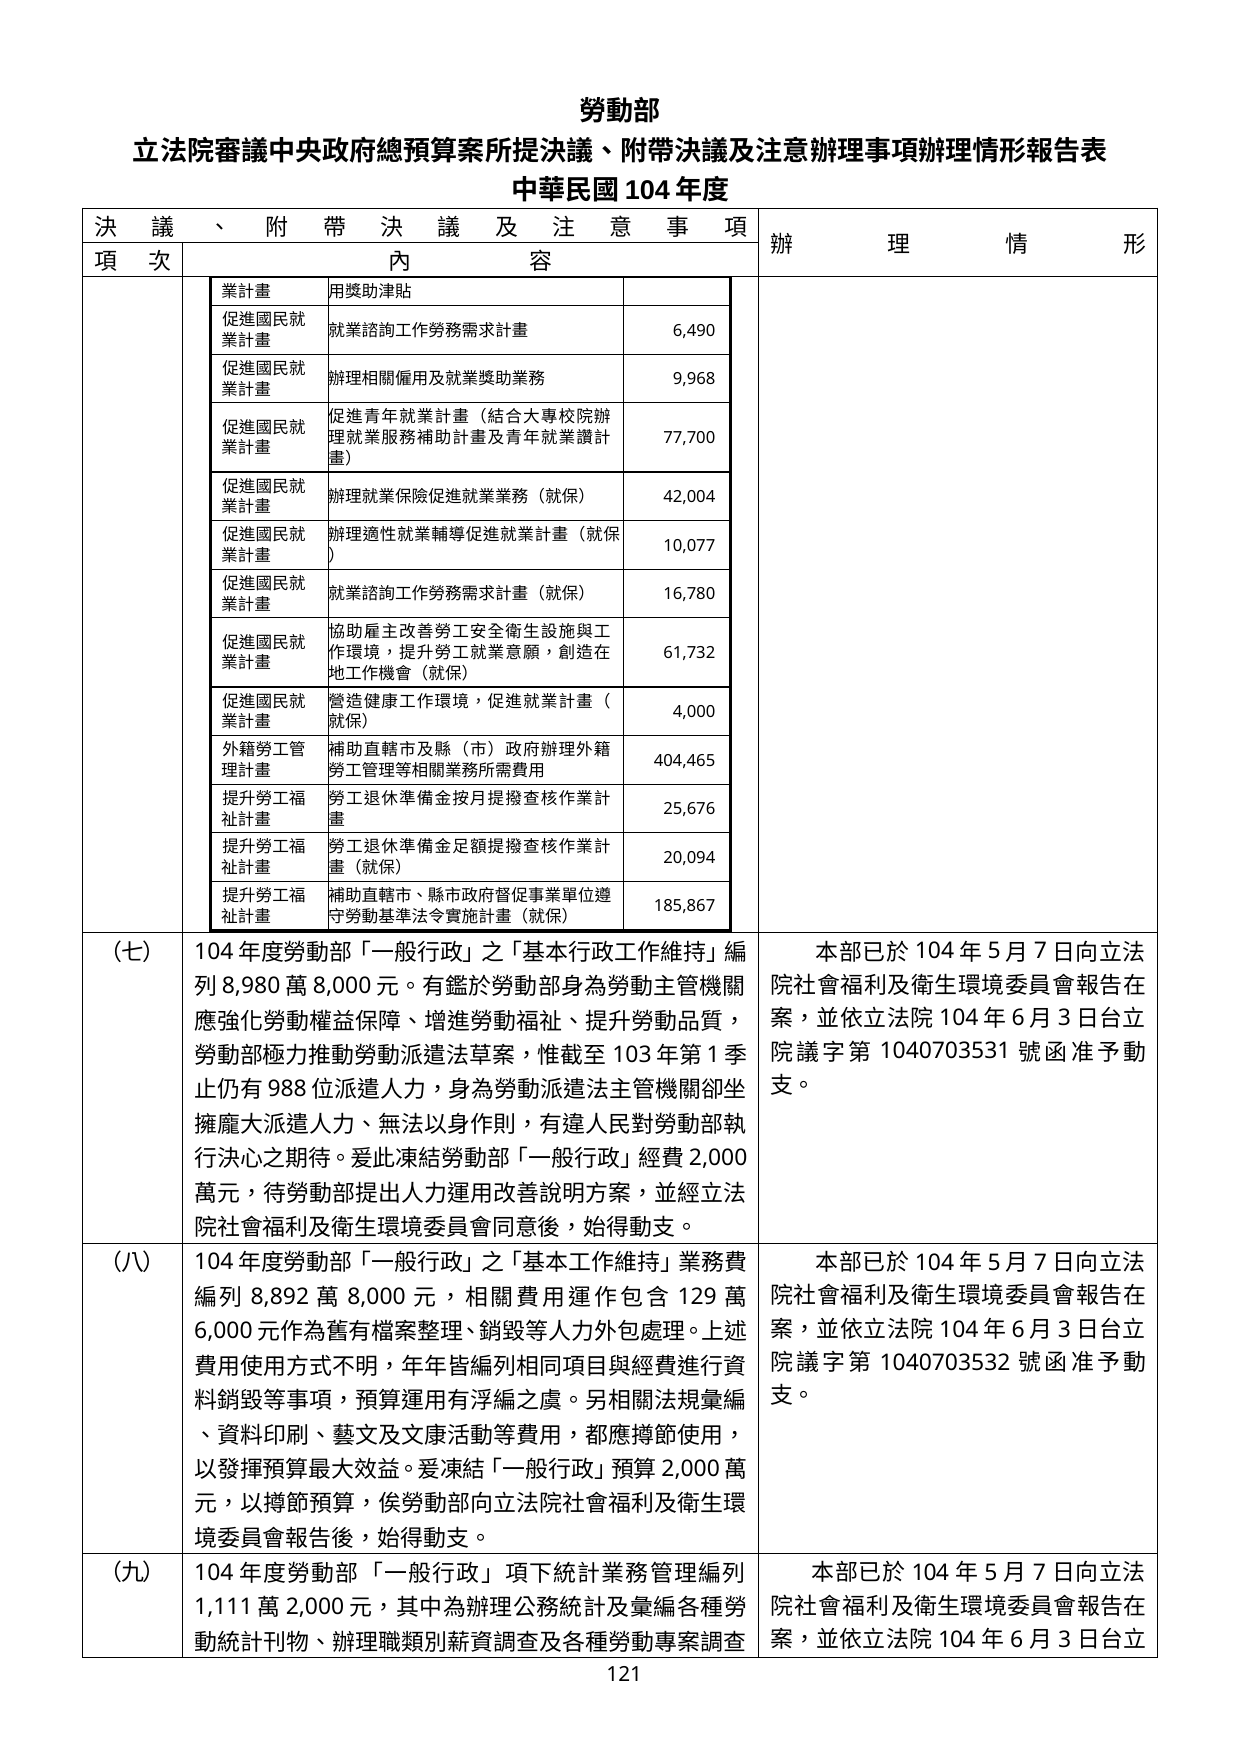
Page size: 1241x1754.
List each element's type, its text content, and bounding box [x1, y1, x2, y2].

table_cell 促進青年就業計畫（結合大專校院辦理就業服務補助計畫及青年就業讚計畫） [329, 403, 623, 471]
table_cell 辦理就業保險促進就業業務（就保） [329, 473, 623, 520]
table_cell 補助直轄市、縣市政府督促事業單位遵守勞動基準法令實施計畫（就保） [329, 882, 623, 929]
table_cell 內 容 [183, 243, 758, 276]
table_cell [83, 277, 182, 932]
table_cell [624, 278, 729, 305]
table_cell 勞工退休準備金足額提撥查核作業計畫（就保） [329, 833, 623, 881]
table_cell 提升勞工福祉計畫 [212, 833, 328, 881]
table_cell 促進國民就業計畫 [212, 521, 328, 568]
table_cell （七） [83, 933, 182, 1243]
table_cell 61,732 [624, 618, 729, 686]
table_cell 104年度勞動部「一般行政」項下統計業務管理編列1,111萬2,000元，其中為辦理公務統計及彙編各種勞動統計刊物、辦理職類別薪資調查及各種勞動專案調查 [183, 1554, 758, 1657]
table_cell 104年度勞動部「一般行政」之「基本行政工作維持」編列8,980萬8,000元。有鑑於勞動部身為勞動主管機關應強化勞動權益保障、增進勞動福祉、提升勞動品質，勞動部極力推動勞動派遣法草案，惟截至103年第1季止仍有988位派遣人力，身為勞動派遣法主管機關卻坐擁龐大派遣人力、無法以身作則，有違人民對勞動部執行決心之期待。爰此凍結勞動部「一般行政」經費2,000萬元，待勞動部提出人力運用改善說明方案，並經立法院社會福利及衛生環境委員會同意後，始得動支。 [183, 933, 758, 1243]
table_cell 本部已於104年5月7日向立法院社會福利及衛生環境委員會報告在案，並依立法院104年6月3日台立院議字第1040703532號函准予動支。 [759, 1244, 1157, 1553]
table_cell 404,465 [624, 736, 729, 783]
table_cell （八） [83, 1244, 182, 1553]
table_cell 6,490 [624, 306, 729, 353]
table_cell 項次 [83, 243, 182, 276]
table_header 決議、附帶決議及注意事項 [83, 209, 758, 242]
table_cell 外籍勞工管理計畫 [212, 736, 328, 783]
table_cell 協助雇主改善勞工安全衛生設施與工作環境，提升勞工就業意願，創造在地工作機會（就保） [329, 618, 623, 686]
table_cell 9,968 [624, 355, 729, 402]
table_cell 20,094 [624, 833, 729, 881]
table_cell 促進國民就業計畫 [212, 688, 328, 735]
table_cell 就業諮詢工作勞務需求計畫（就保） [329, 570, 623, 617]
table_cell 4,000 [624, 688, 729, 735]
table_cell 本部已於104年5月7日向立法院社會福利及衛生環境委員會報告在案，並依立法院104年6月3日台立 [759, 1554, 1157, 1657]
table_cell 提升勞工福祉計畫 [212, 882, 328, 929]
table_cell 勞工退休準備金按月提撥查核作業計畫 [329, 785, 623, 832]
table_cell [759, 277, 1157, 932]
table_cell 促進國民就業計畫 [212, 306, 328, 353]
table_cell 25,676 [624, 785, 729, 832]
table_cell 本部已於104年5月7日向立法院社會福利及衛生環境委員會報告在案，並依立法院104年6月3日台立院議字第1040703531號函准予動支。 [759, 933, 1157, 1243]
table_cell 42,004 [624, 473, 729, 520]
table_cell 104年度勞動部「一般行政」之「基本工作維持」業務費編列8,892萬8,000元，相關費用運作包含129萬6,000元作為舊有檔案整理、銷毀等人力外包處理。上述費用使用方式不明，年年皆編列相同項目與經費進行資料銷毀等事項，預算運用有浮編之虞。另相關法規彙編、資料印刷、藝文及文康活動等費用，都應撙節使用，以發揮預算最大效益。爰凍結「一般行政」預算2,000萬元，以撙節預算，俟勞動部向立法院社會福利及衛生環境委員會報告後，始得動支。 [183, 1244, 758, 1553]
table_cell 促進國民就業計畫 [212, 403, 328, 471]
table_cell 77,700 [624, 403, 729, 471]
table_cell 10,077 [624, 521, 729, 568]
table_cell 促進國民就業計畫 [212, 355, 328, 402]
table_header 辦理情形 [759, 209, 1157, 276]
table_cell 營造健康工作環境，促進就業計畫（就保） [329, 688, 623, 735]
table_cell 就業諮詢工作勞務需求計畫 [329, 306, 623, 353]
table_cell 185,867 [624, 882, 729, 929]
table_cell 補助直轄市及縣（市）政府辦理外籍勞工管理等相關業務所需費用 [329, 736, 623, 783]
table_cell 促進國民就業計畫 [212, 618, 328, 686]
table_cell 提升勞工福祉計畫 [212, 785, 328, 832]
table_cell 業計畫 [212, 278, 328, 305]
table_cell 辦理相關僱用及就業獎助業務 [329, 355, 623, 402]
table_cell 促進國民就業計畫 [212, 473, 328, 520]
table_cell [183, 277, 209, 932]
table_cell 用獎助津貼 [329, 278, 623, 305]
table_cell 16,780 [624, 570, 729, 617]
table_cell [732, 277, 758, 932]
table_cell 辦理適性就業輔導促進就業計畫（就保） [329, 521, 623, 568]
table_cell （九） [83, 1554, 182, 1657]
table_cell 促進國民就業計畫 [212, 570, 328, 617]
